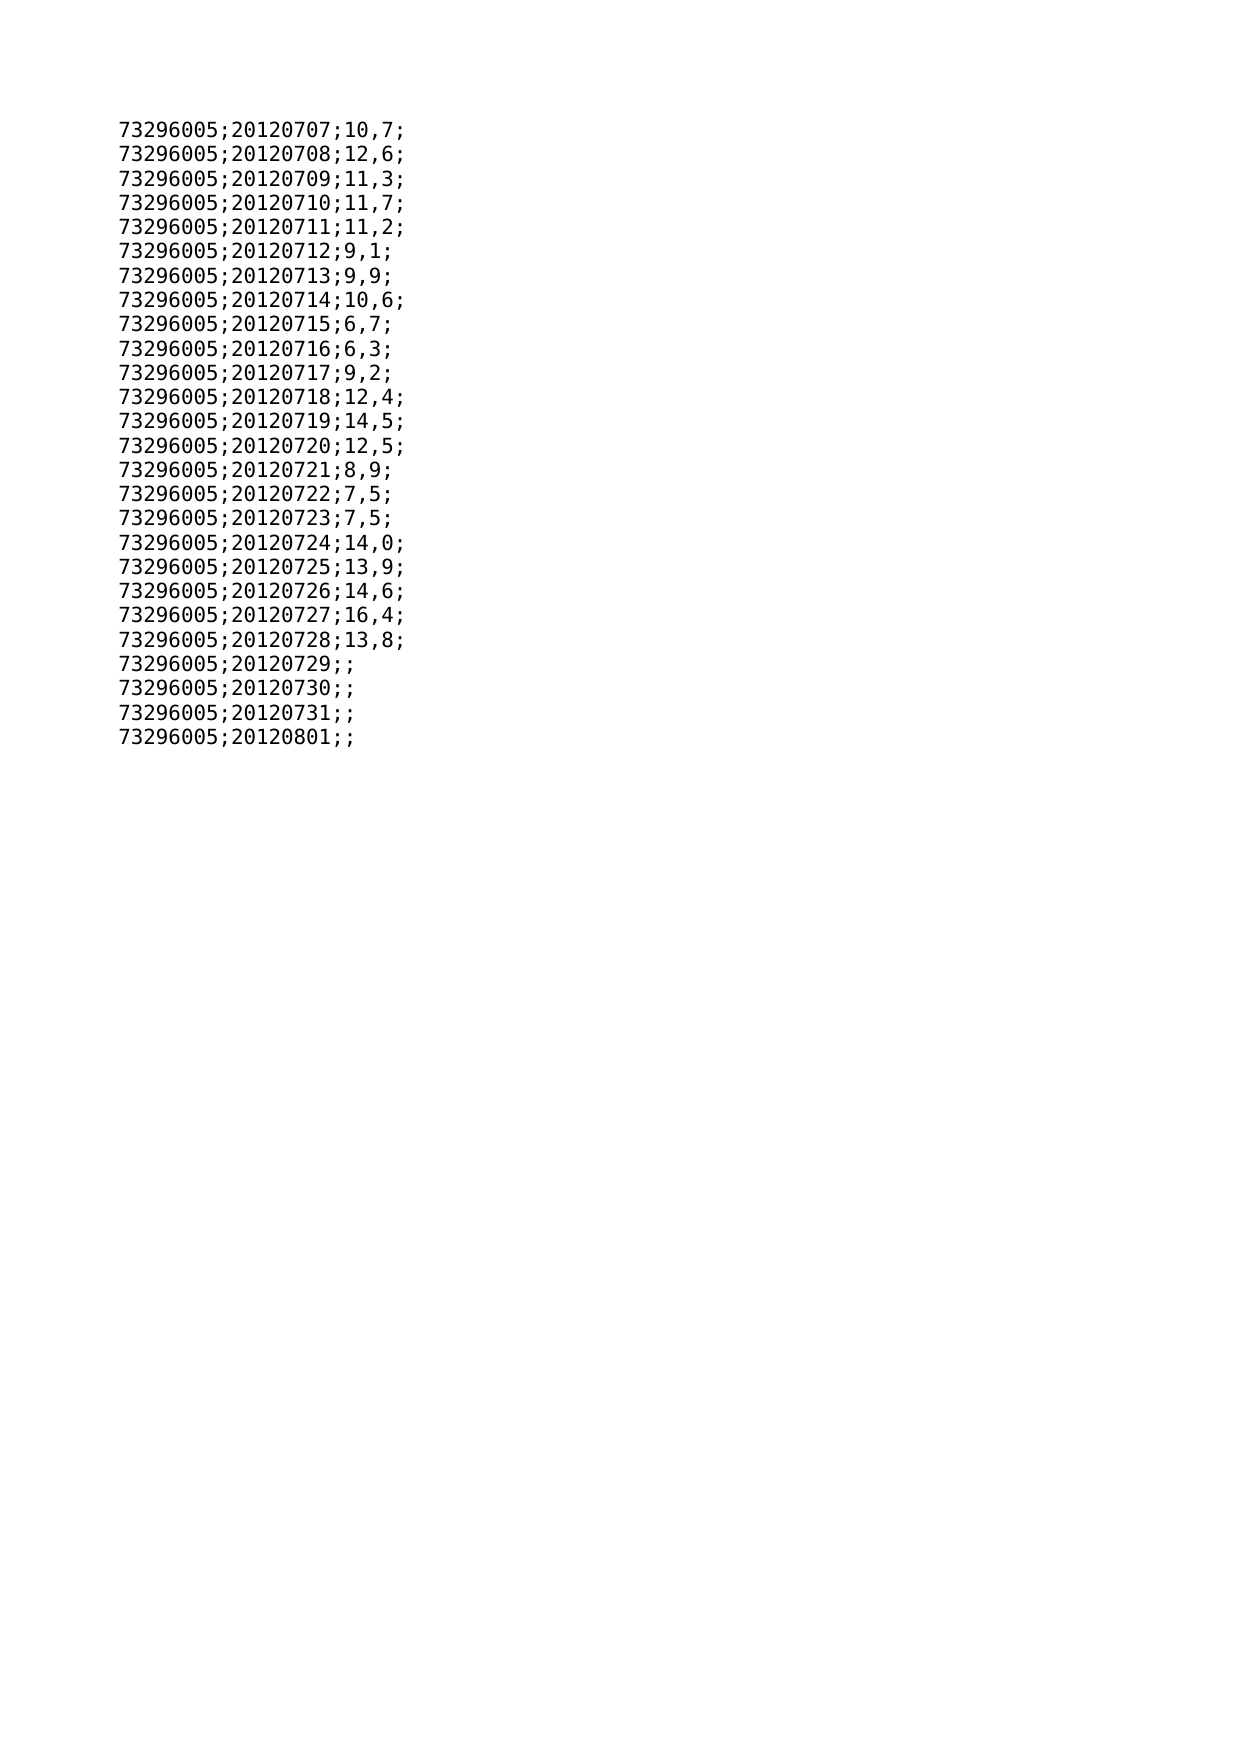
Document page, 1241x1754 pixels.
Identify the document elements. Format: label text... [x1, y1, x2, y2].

text 73296005;20120708;12,6; [118, 142, 1122, 167]
text 73296005;20120714;10,6; [118, 288, 1122, 312]
text 73296005;20120722;7,5; [118, 482, 1122, 506]
text 73296005;20120711;11,2; [118, 215, 1122, 239]
text 73296005;20120720;12,5; [118, 434, 1122, 458]
text 73296005;20120728;13,8; [118, 628, 1122, 652]
text 73296005;20120709;11,3; [118, 167, 1122, 191]
text 73296005;20120718;12,4; [118, 385, 1122, 409]
text 73296005;20120724;14,0; [118, 531, 1122, 555]
text 73296005;20120719;14,5; [118, 409, 1122, 434]
text 73296005;20120730;; [118, 676, 1122, 701]
text 73296005;20120725;13,9; [118, 555, 1122, 579]
text 73296005;20120715;6,7; [118, 312, 1122, 337]
text 73296005;20120712;9,1; [118, 239, 1122, 264]
text 73296005;20120713;9,9; [118, 264, 1122, 288]
text 73296005;20120717;9,2; [118, 361, 1122, 385]
text 73296005;20120721;8,9; [118, 458, 1122, 482]
text 73296005;20120723;7,5; [118, 506, 1122, 531]
text 73296005;20120710;11,7; [118, 191, 1122, 215]
text 73296005;20120707;10,7; [118, 118, 1122, 142]
text 73296005;20120727;16,4; [118, 603, 1122, 628]
text 73296005;20120801;; [118, 725, 1122, 749]
text 73296005;20120716;6,3; [118, 337, 1122, 361]
text 73296005;20120729;; [118, 652, 1122, 676]
text 73296005;20120731;; [118, 701, 1122, 725]
text 73296005;20120726;14,6; [118, 579, 1122, 603]
